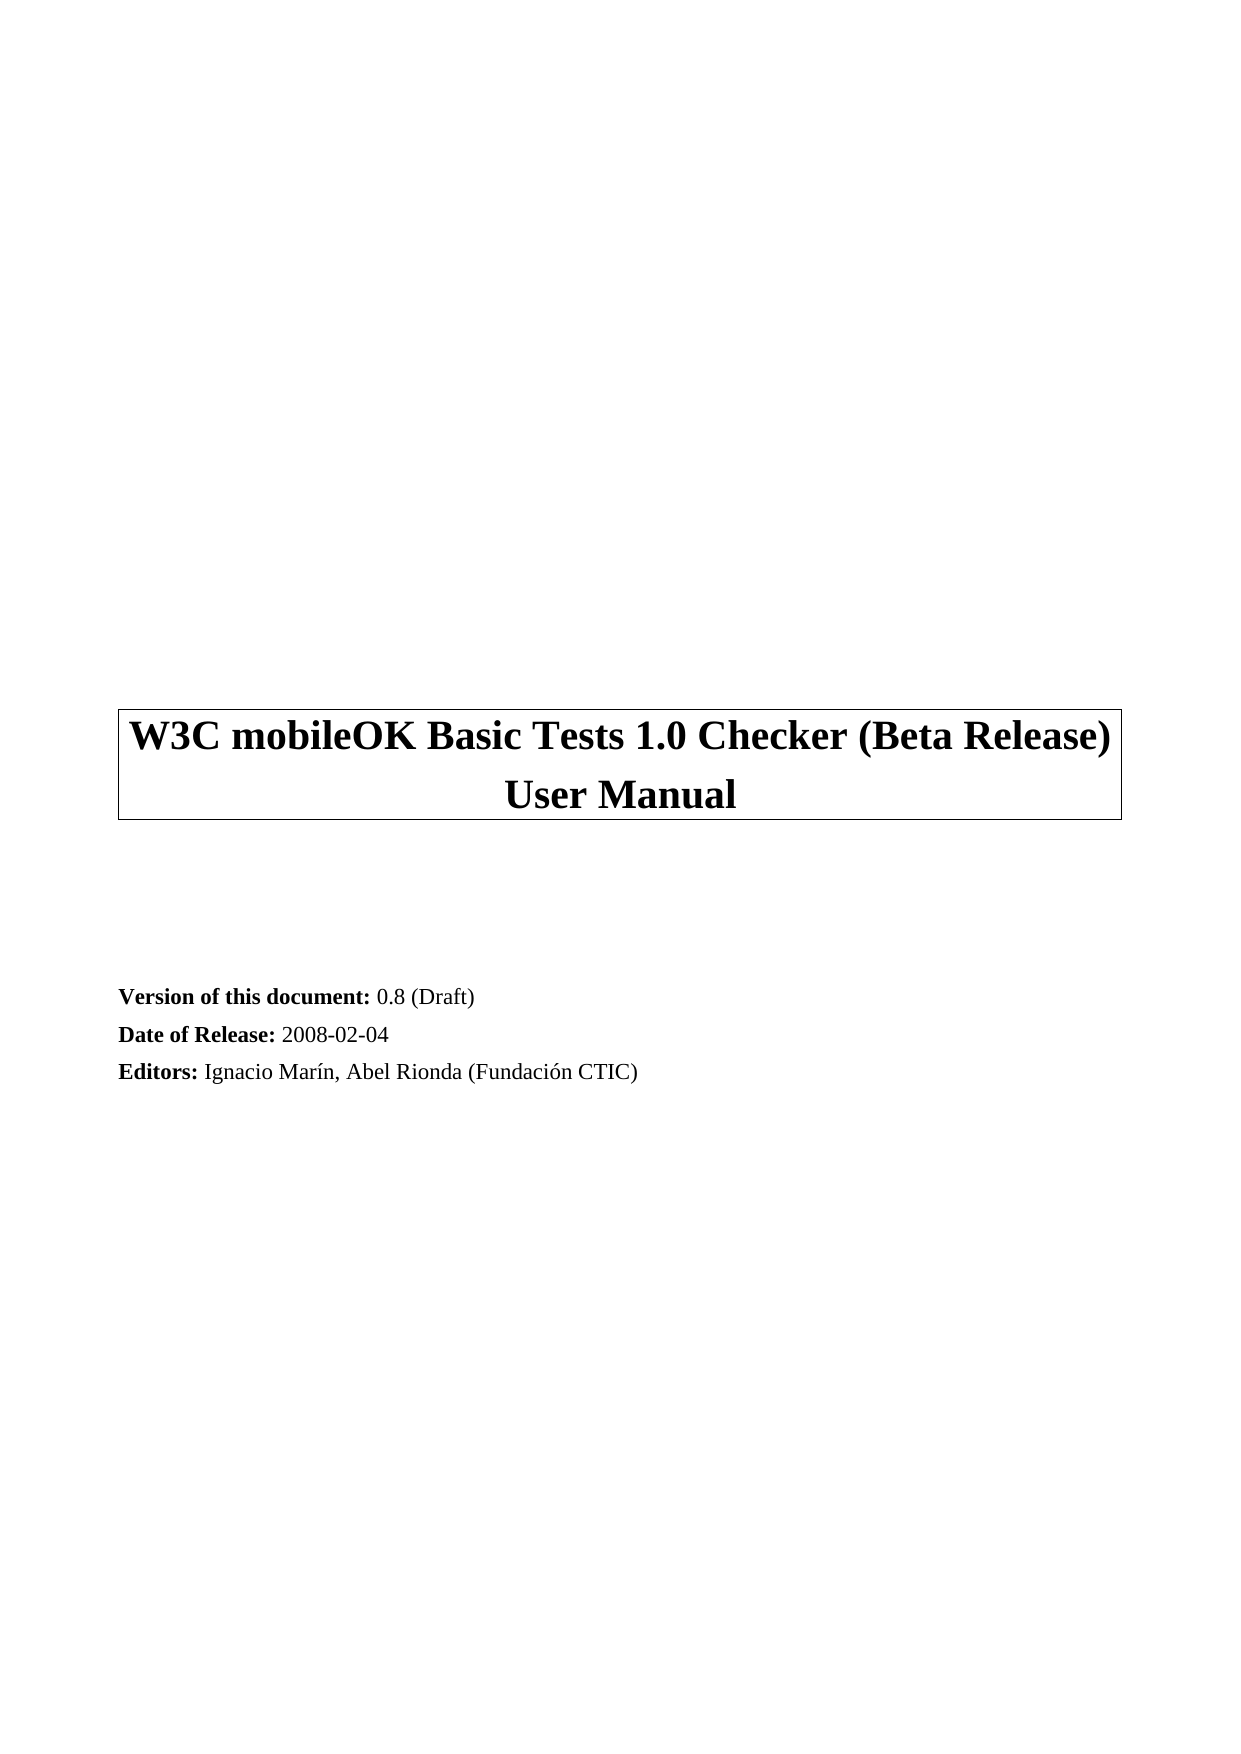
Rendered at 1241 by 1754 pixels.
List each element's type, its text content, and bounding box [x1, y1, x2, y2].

text Date of Release: 2008-02-04 [118, 1022, 1122, 1047]
text W3C mobileOK Basic Tests 1.0 Checker (Beta Release) [119, 710, 1121, 758]
text Version of this document: 0.8 (Draft) [118, 984, 1122, 1009]
text Editors: Ignacio Marín, Abel Rionda (Fundación CTIC) [118, 1059, 1122, 1085]
text User Manual [119, 768, 1121, 819]
